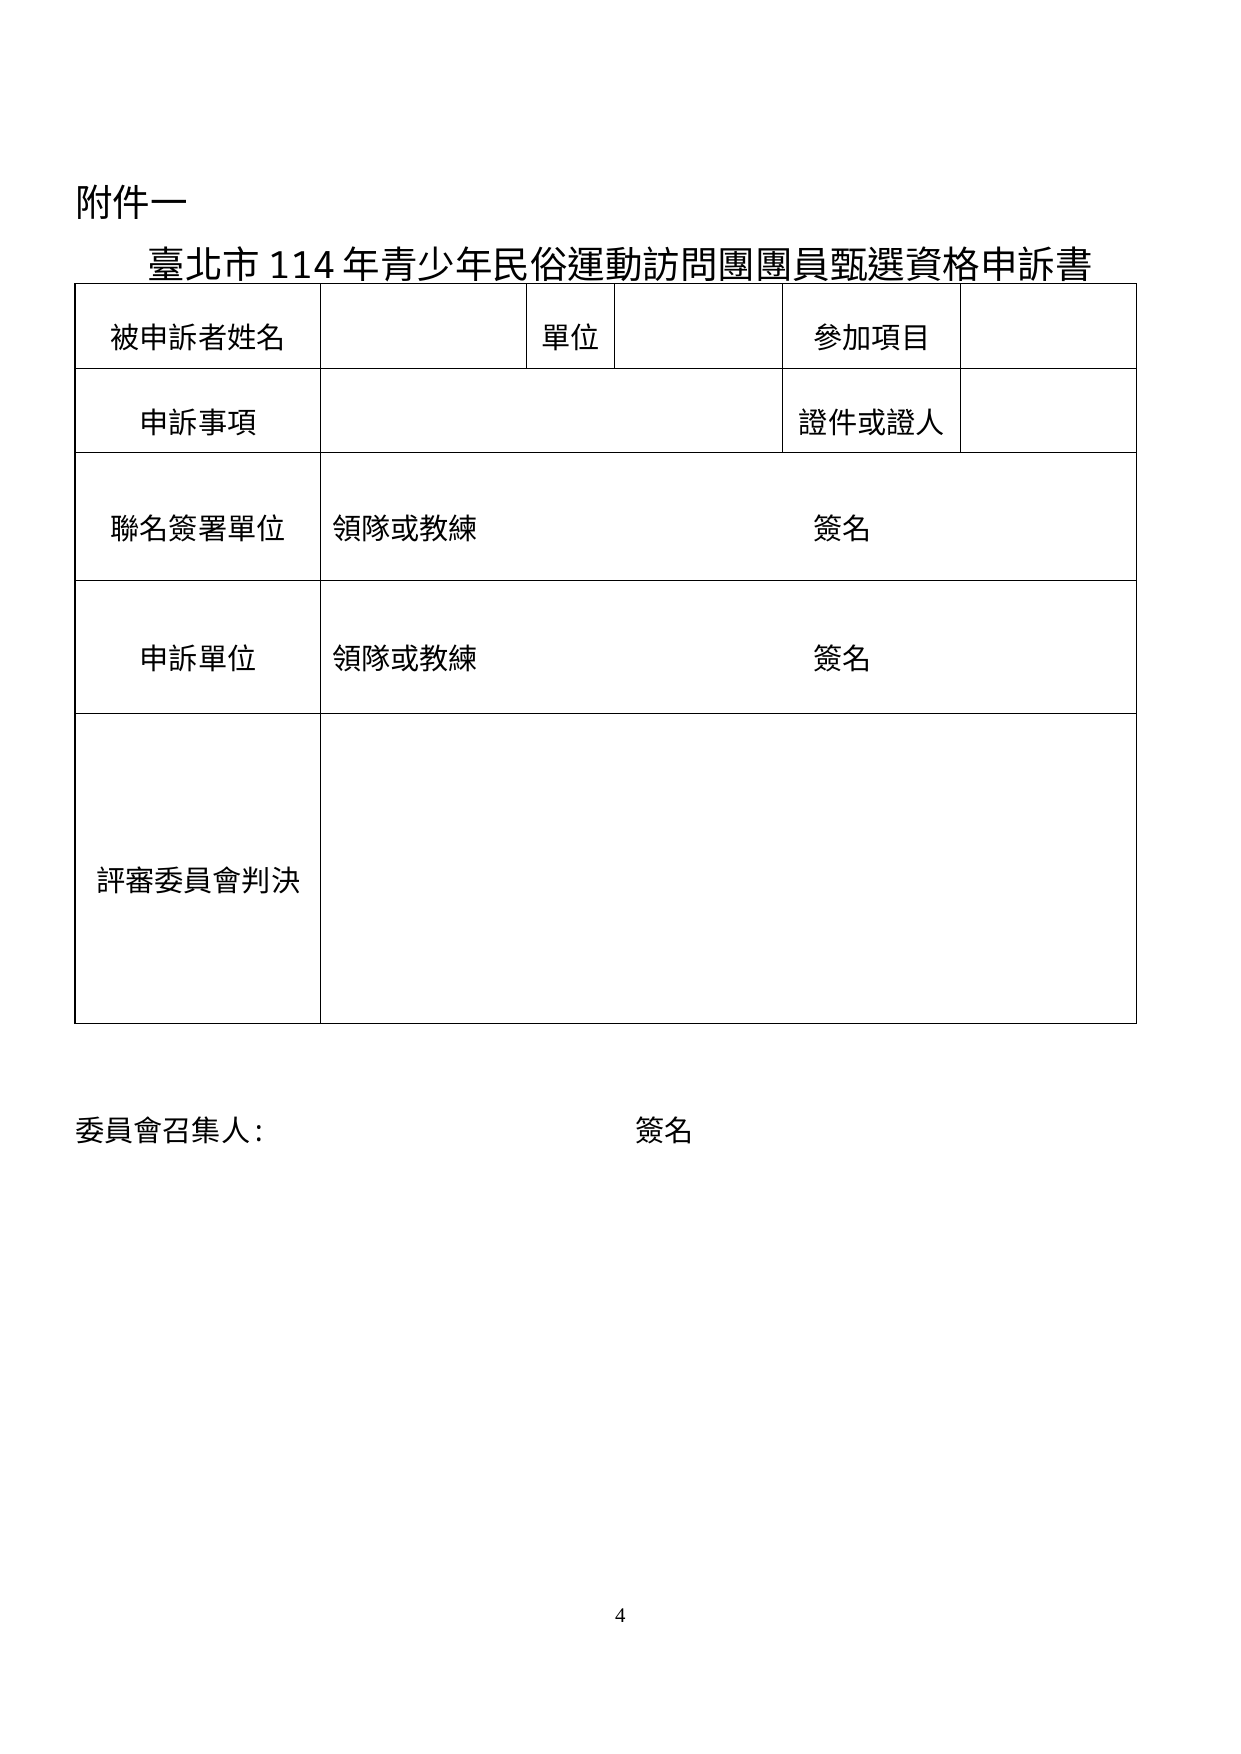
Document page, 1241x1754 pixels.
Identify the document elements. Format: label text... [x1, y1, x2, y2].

table_cell 申訴事項 [76, 369, 320, 452]
table_cell 評審委員會判決 [76, 714, 320, 1023]
table_cell [321, 714, 1136, 1023]
table_cell [961, 369, 1136, 452]
table_cell 申訴單位 [76, 581, 320, 712]
table_cell 領隊或教練 簽名 [321, 453, 1136, 580]
table_header 單位 [527, 284, 614, 368]
table_header [961, 284, 1136, 368]
text 附件一 [75, 158, 1165, 221]
table_cell 證件或證人 [783, 369, 960, 452]
table_header [615, 284, 782, 368]
table_header 參加項目 [783, 284, 960, 368]
table_cell 聯名簽署單位 [76, 453, 320, 580]
table_header [321, 284, 526, 368]
text 委員會召集人: 簽名 [75, 1087, 1165, 1149]
table_header 被申訴者姓名 [76, 284, 320, 368]
text 臺北市114年青少年民俗運動訪問團團員甄選資格申訴書 [75, 221, 1165, 283]
table_cell [321, 369, 782, 452]
table_cell 領隊或教練 簽名 [321, 581, 1136, 712]
